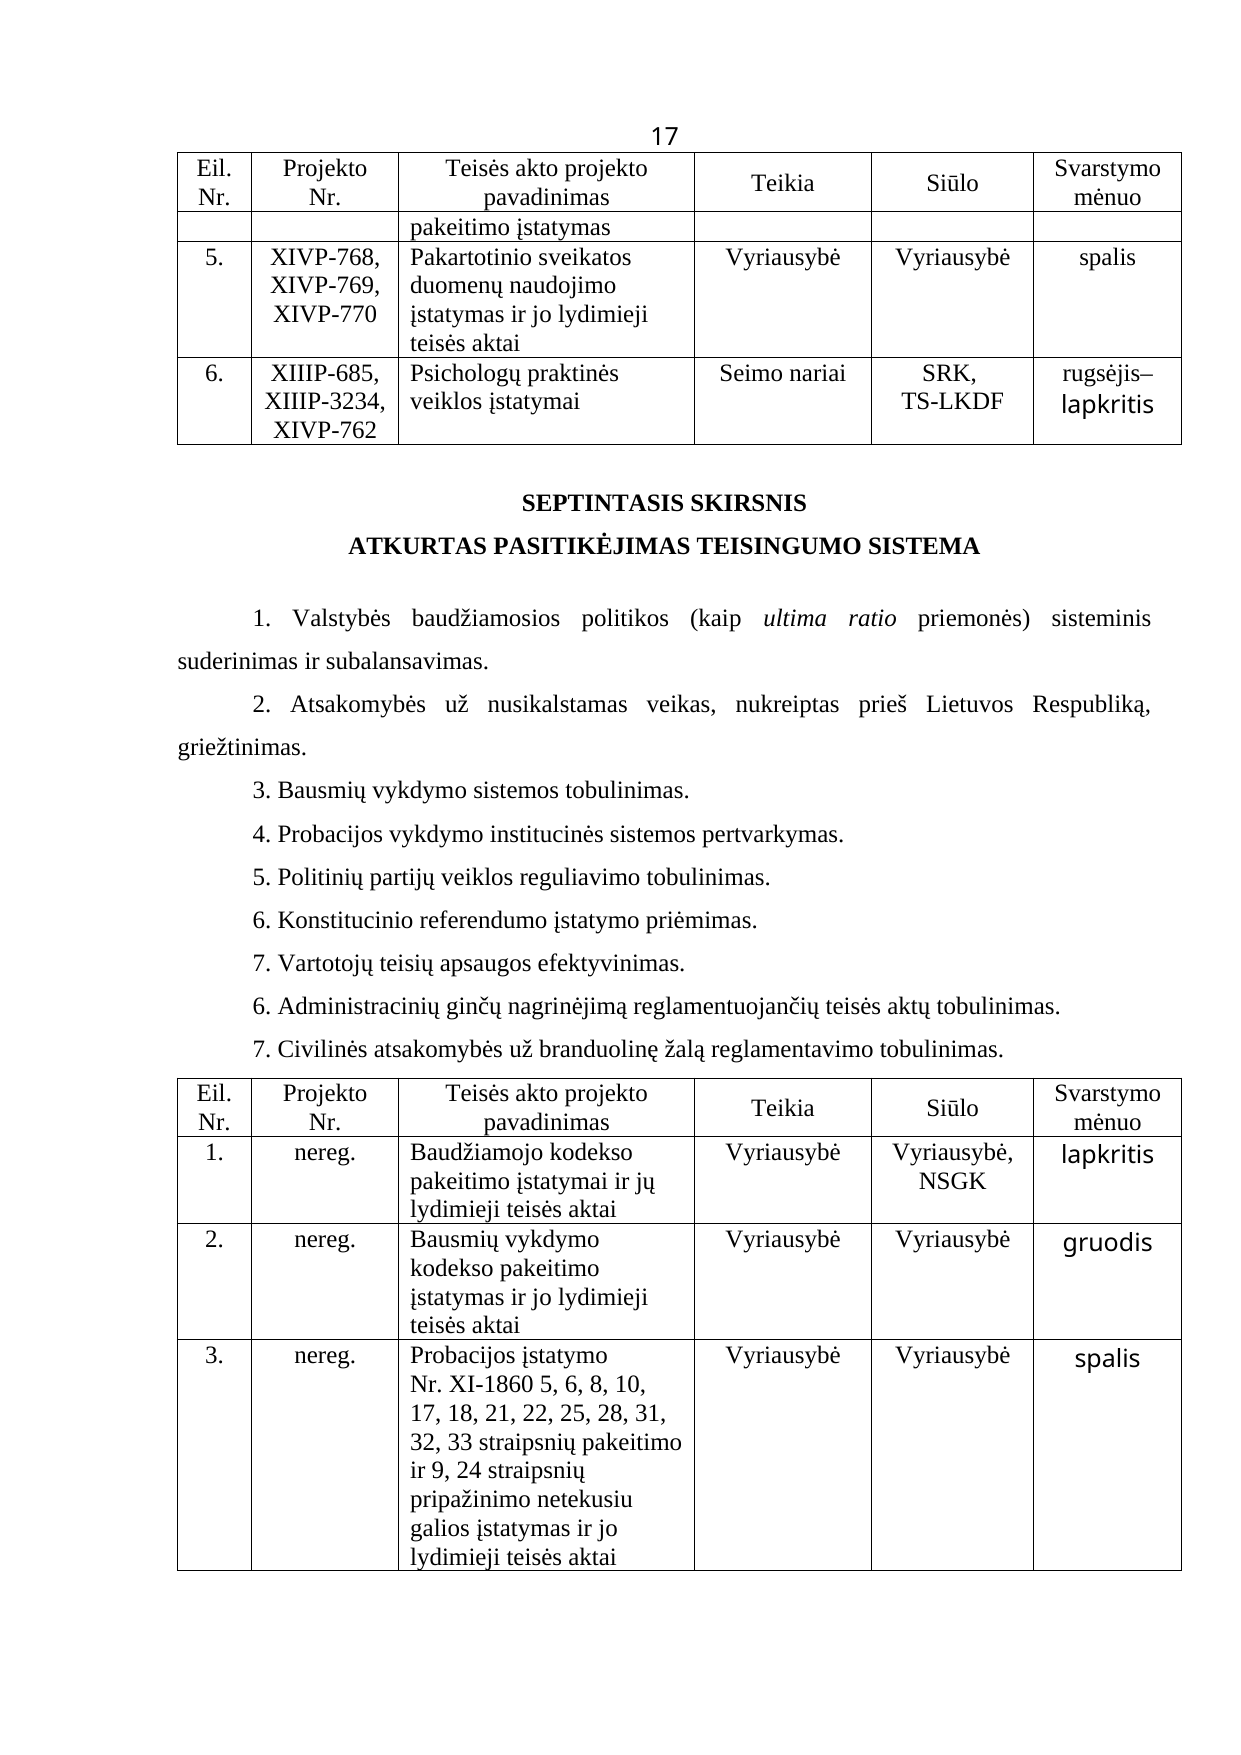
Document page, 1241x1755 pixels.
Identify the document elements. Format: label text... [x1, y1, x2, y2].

table_cell pakeitimo įstatymas [399, 212, 694, 241]
table_header Teikia [695, 1079, 871, 1136]
table_cell nereg. [252, 1224, 398, 1339]
table_cell 5. [178, 242, 251, 357]
table_cell [1034, 212, 1181, 241]
table_header Eil. Nr. [178, 1079, 251, 1136]
table_header Eil. Nr. [178, 153, 251, 211]
text 6. Administracinių ginčų nagrinėjimą reglamentuojančių teisės aktų tobulinimas. [177, 991, 1152, 1020]
table_cell Vyriausybė [872, 242, 1033, 357]
table_header Teisės akto projekto pavadinimas [399, 1079, 694, 1136]
table_cell nereg. [252, 1137, 398, 1223]
table_cell Vyriausybė [872, 1224, 1033, 1339]
table_cell lapkritis [1034, 1137, 1181, 1223]
text ATKURTAS PASITIKĖJIMAS TEISINGUMO SISTEMA [177, 531, 1152, 560]
table_header Teisės akto projekto pavadinimas [399, 153, 694, 211]
table_cell [178, 212, 251, 241]
text 5. Politinių partijų veiklos reguliavimo tobulinimas. [177, 862, 1152, 891]
table_cell Pakartotinio sveikatos duomenų naudojimo įstatymas ir jo lydimieji teisės aktai [399, 242, 694, 357]
table_cell Vyriausybė [872, 1340, 1033, 1570]
table_header Projekto Nr. [252, 1079, 398, 1136]
table_cell Vyriausybė [695, 1340, 871, 1570]
table_cell SRK, TS-LKDF [872, 358, 1033, 444]
text SEPTINTASIS SKIRSNIS [177, 488, 1152, 517]
table_header Siūlo [872, 1079, 1033, 1136]
table_cell [872, 212, 1033, 241]
table_cell Vyriausybė [695, 1224, 871, 1339]
text 3. Bausmių vykdymo sistemos tobulinimas. [177, 776, 1152, 804]
text 6. Konstitucinio referendumo įstatymo priėmimas. [177, 905, 1152, 934]
table_cell 3. [178, 1340, 251, 1570]
table_cell Seimo nariai [695, 358, 871, 444]
table_cell spalis [1034, 242, 1181, 357]
table_cell gruodis [1034, 1224, 1181, 1339]
table_cell Psichologų praktinės veiklos įstatymai [399, 358, 694, 444]
table_cell Vyriausybė, NSGK [872, 1137, 1033, 1223]
table_header Projekto Nr. [252, 153, 398, 211]
table_cell 1. [178, 1137, 251, 1223]
table_cell Baudžiamojo kodekso pakeitimo įstatymai ir jų lydimieji teisės aktai [399, 1137, 694, 1223]
text 7. Vartotojų teisių apsaugos efektyvinimas. [177, 948, 1152, 977]
table_cell Probacijos įstatymo Nr. XI-1860 5, 6, 8, 10, 17, 18, 21, 22, 25, 28, 31, 32, 33 straipsnių pakeitimo ir 9, 24 straipsnių pripažinimo netekusiu galios įstatymas ir jo lydimieji teisės aktai [399, 1340, 694, 1570]
table_cell XIVP-768, XIVP-769, XIVP-770 [252, 242, 398, 357]
table_header Siūlo [872, 153, 1033, 211]
table_cell 2. [178, 1224, 251, 1339]
table_cell [252, 212, 398, 241]
table_header Svarstymo mėnuo [1034, 153, 1181, 211]
text 1. Valstybės baudžiamosios politikos (kaip ultima ratio priemonės) sisteminis suderinimas ir subalansavimas. [177, 603, 1152, 675]
table_cell Vyriausybė [695, 1137, 871, 1223]
table_cell rugsėjis–lapkritis [1034, 358, 1181, 444]
table_cell 6. [178, 358, 251, 444]
text 7. Civilinės atsakomybės už branduolinę žalą reglamentavimo tobulinimas. [177, 1034, 1152, 1063]
table_cell XIIIP-685, XIIIP-3234, XIVP-762 [252, 358, 398, 444]
text 4. Probacijos vykdymo institucinės sistemos pertvarkymas. [177, 819, 1152, 847]
table_header Svarstymo mėnuo [1034, 1079, 1181, 1136]
table_cell Bausmių vykdymo kodekso pakeitimo įstatymas ir jo lydimieji teisės aktai [399, 1224, 694, 1339]
table_cell nereg. [252, 1340, 398, 1570]
table_header Teikia [695, 153, 871, 211]
text 2. Atsakomybės už nusikalstamas veikas, nukreiptas prieš Lietuvos Respubliką, griežtinimas. [177, 689, 1152, 761]
table_cell Vyriausybė [695, 242, 871, 357]
table_cell spalis [1034, 1340, 1181, 1570]
table_cell [695, 212, 871, 241]
